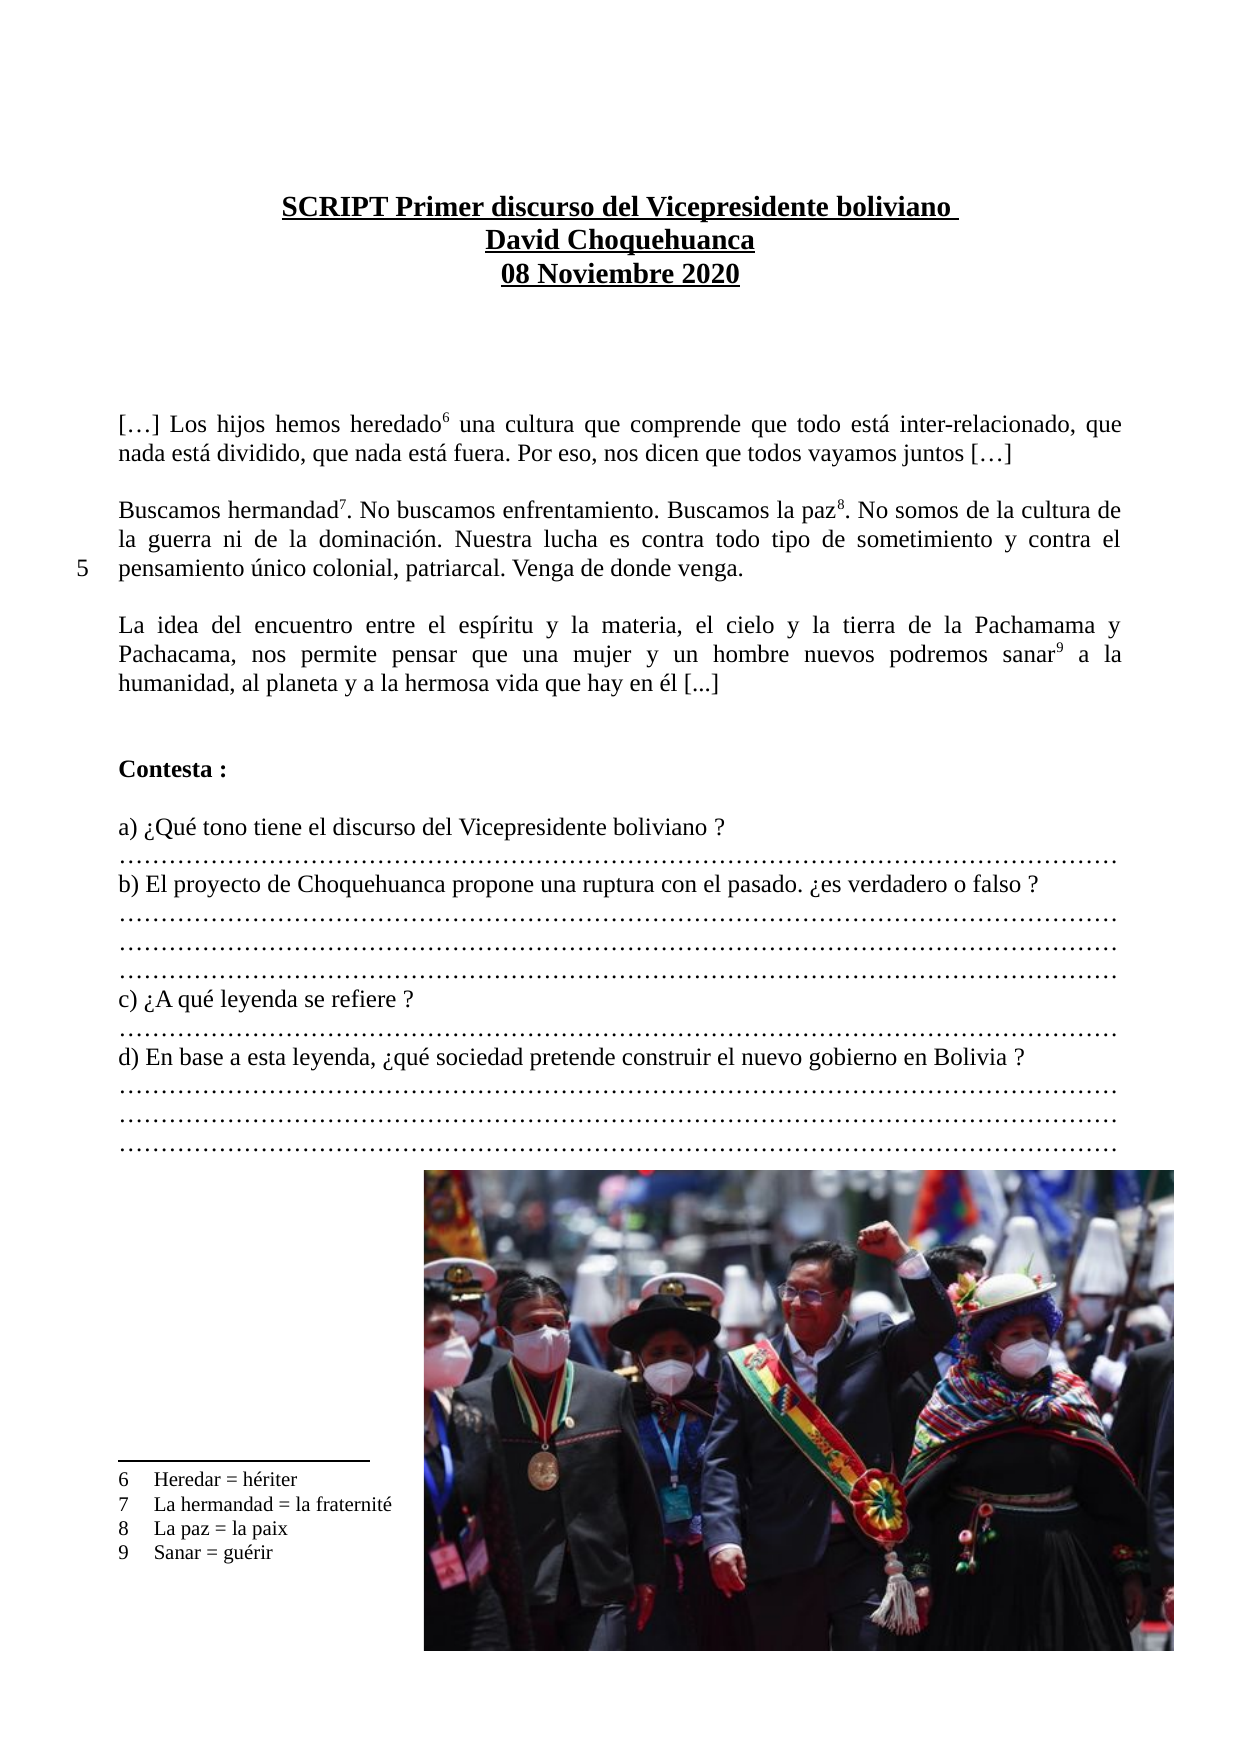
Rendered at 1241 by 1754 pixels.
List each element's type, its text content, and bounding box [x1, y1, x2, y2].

picture [423, 1170, 1174, 1651]
text ………………………………………………………………………………………………………… [118, 1013, 1122, 1042]
text a) ¿Qué tono tiene el discurso del Vicepresidente boliviano ? [118, 812, 1122, 841]
text La hermandad = la fraternité [118, 1491, 423, 1516]
text David Choquehuanca [118, 222, 1122, 256]
text La paz = la paix [118, 1516, 423, 1539]
text c) ¿A qué leyenda se refiere ? [118, 984, 1122, 1013]
text SCRIPT Primer discurso del Vicepresidente boliviano [118, 189, 1122, 222]
text La idea del encuentro entre el espíritu y la materia, el cielo y la tierra de la Pachamama y Pachacama, nos permite pensar que una mujer y un hombre nuevos podremos sanar a la humanidad, al planeta y a la hermosa vida que hay en él [...] [118, 611, 1122, 697]
text ……………………………………………………………………………………………………………………………………………………………………………………………………………………………………………………………………………………………………………………………… [118, 898, 1122, 984]
text Sanar = guérir [118, 1539, 423, 1564]
text b) El proyecto de Choquehuanca propone una ruptura con el pasado. ¿es verdadero o falso ? [118, 869, 1122, 898]
text 08 Noviembre 2020 [118, 256, 1122, 289]
text Contesta : [118, 754, 1122, 783]
text Heredar = hériter [118, 1467, 423, 1491]
text Buscamos hermandad. No buscamos enfrentamiento. Buscamos la paz. No somos de la cultura de la guerra ni de la dominación. Nuestra lucha es contra todo tipo de sometimiento y contra el pensamiento único colonial, patriarcal. Venga de donde venga. [118, 496, 1122, 582]
text ……………………………………………………………………………………………………………………………………………………………………………………………………………………………………………………………………………………………………………………………… [118, 1071, 1122, 1157]
text […] Los hijos hemos heredado una cultura que comprende que todo está inter-relacionado, que nada está dividido, que nada está fuera. Por eso, nos dicen que todos vayamos juntos […] [118, 409, 1122, 467]
text ………………………………………………………………………………………………………… [118, 841, 1122, 869]
text d) En base a esta leyenda, ¿qué sociedad pretende construir el nuevo gobierno en Bolivia ? [118, 1042, 1122, 1071]
